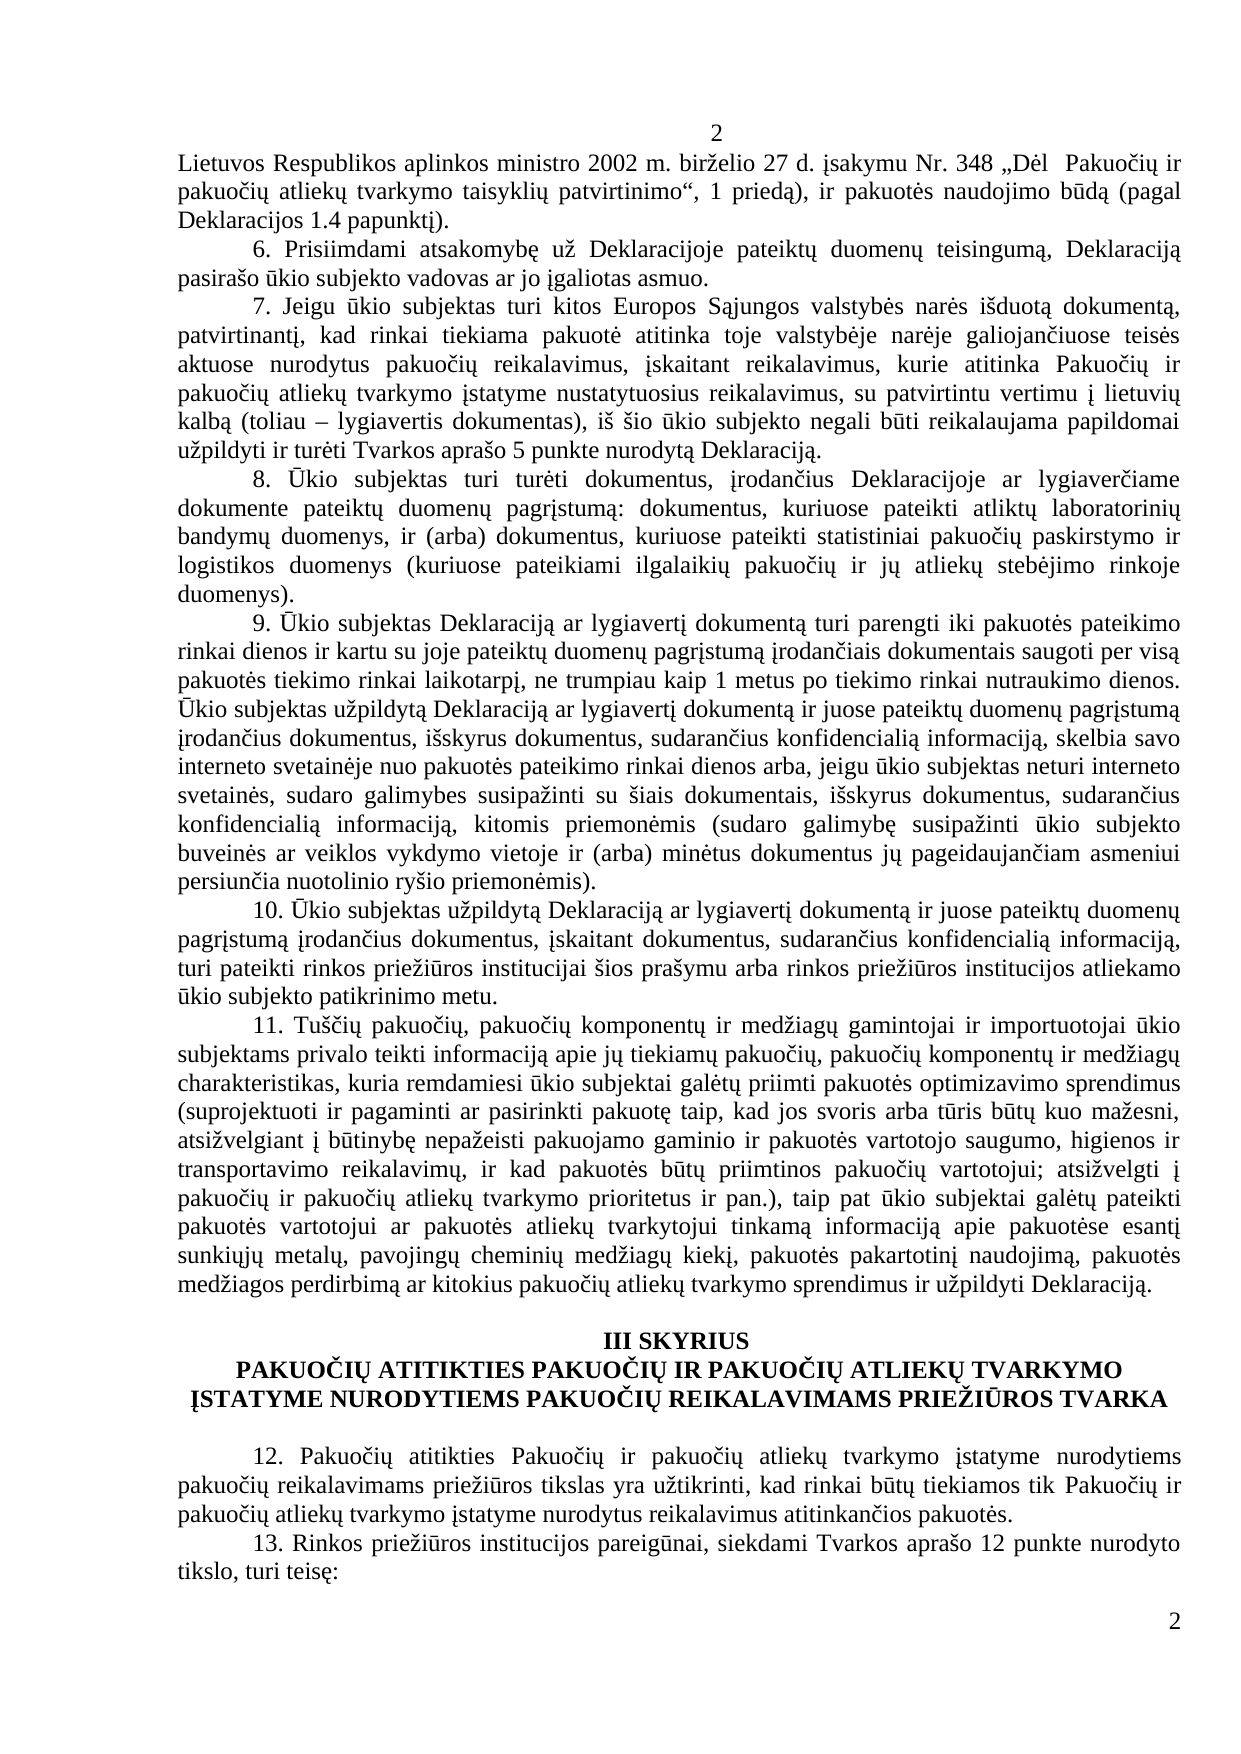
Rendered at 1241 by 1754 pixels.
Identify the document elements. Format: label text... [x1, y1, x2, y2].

text 6. Prisiimdami atsakomybę už Deklaracijoje pateiktų duomenų teisingumą, Deklaraciją pasirašo ūkio subjekto vadovas ar jo įgaliotas asmuo. [177, 234, 1181, 291]
text Lietuvos Respublikos aplinkos ministro 2002 m. birželio 27 d. įsakymu Nr. 348 „Dėl Pakuočių ir pakuočių atliekų tvarkymo taisyklių patvirtinimo“, 1 priedą), ir pakuotės naudojimo būdą (pagal Deklaracijos 1.4 papunktį). [177, 148, 1181, 234]
text PAKUOČIŲ ATITIKTIES PAKUOČIŲ IR PAKUOČIŲ ATLIEKŲ TVARKYMO ĮSTATYME NURODYTIEMS PAKUOČIŲ REIKALAVIMAMS PRIEŽIŪROS TVARKA [177, 1355, 1181, 1413]
text 7. Jeigu ūkio subjektas turi kitos Europos Sąjungos valstybės narės išduotą dokumentą, patvirtinantį, kad rinkai tiekiama pakuotė atitinka toje valstybėje narėje galiojančiuose teisės aktuose nurodytus pakuočių reikalavimus, įskaitant reikalavimus, kurie atitinka Pakuočių ir pakuočių atliekų tvarkymo įstatyme nustatytuosius reikalavimus, su patvirtintu vertimu į lietuvių kalbą (toliau – lygiavertis dokumentas), iš šio ūkio subjekto negali būti reikalaujama papildomai užpildyti ir turėti Tvarkos aprašo 5 punkte nurodytą Deklaraciją. [177, 291, 1181, 464]
text 8. Ūkio subjektas turi turėti dokumentus, įrodančius Deklaracijoje ar lygiaverčiame dokumente pateiktų duomenų pagrįstumą: dokumentus, kuriuose pateikti atliktų laboratorinių bandymų duomenys, ir (arba) dokumentus, kuriuose pateikti statistiniai pakuočių paskirstymo ir logistikos duomenys (kuriuose pateikiami ilgalaikių pakuočių ir jų atliekų stebėjimo rinkoje duomenys). [177, 464, 1181, 608]
text 10. Ūkio subjektas užpildytą Deklaraciją ar lygiavertį dokumentą ir juose pateiktų duomenų pagrįstumą įrodančius dokumentus, įskaitant dokumentus, sudarančius konfidencialią informaciją, turi pateikti rinkos priežiūros institucijai šios prašymu arba rinkos priežiūros institucijos atliekamo ūkio subjekto patikrinimo metu. [177, 895, 1181, 1010]
text 12. Pakuočių atitikties Pakuočių ir pakuočių atliekų tvarkymo įstatyme nurodytiems pakuočių reikalavimams priežiūros tikslas yra užtikrinti, kad rinkai būtų tiekiamos tik Pakuočių ir pakuočių atliekų tvarkymo įstatyme nurodytus reikalavimus atitinkančios pakuotės. [177, 1441, 1181, 1528]
text 11. Tuščių pakuočių, pakuočių komponentų ir medžiagų gamintojai ir importuotojai ūkio subjektams privalo teikti informaciją apie jų tiekiamų pakuočių, pakuočių komponentų ir medžiagų charakteristikas, kuria remdamiesi ūkio subjektai galėtų priimti pakuotės optimizavimo sprendimus (suprojektuoti ir pagaminti ar pasirinkti pakuotę taip, kad jos svoris arba tūris būtų kuo mažesni, atsižvelgiant į būtinybę nepažeisti pakuojamo gaminio ir pakuotės vartotojo saugumo, higienos ir transportavimo reikalavimų, ir kad pakuotės būtų priimtinos pakuočių vartotojui; atsižvelgti į pakuočių ir pakuočių atliekų tvarkymo prioritetus ir pan.), taip pat ūkio subjektai galėtų pateikti pakuotės vartotojui ar pakuotės atliekų tvarkytojui tinkamą informaciją apie pakuotėse esantį sunkiųjų metalų, pavojingų cheminių medžiagų kiekį, pakuotės pakartotinį naudojimą, pakuotės medžiagos perdirbimą ar kitokius pakuočių atliekų tvarkymo sprendimus ir užpildyti Deklaraciją. [177, 1010, 1181, 1298]
text III SKYRIUS [177, 1326, 1181, 1355]
text 13. Rinkos priežiūros institucijos pareigūnai, siekdami Tvarkos aprašo 12 punkte nurodyto tikslo, turi teisę: [177, 1528, 1181, 1585]
text 9. Ūkio subjektas Deklaraciją ar lygiavertį dokumentą turi parengti iki pakuotės pateikimo rinkai dienos ir kartu su joje pateiktų duomenų pagrįstumą įrodančiais dokumentais saugoti per visą pakuotės tiekimo rinkai laikotarpį, ne trumpiau kaip 1 metus po tiekimo rinkai nutraukimo dienos. Ūkio subjektas užpildytą Deklaraciją ar lygiavertį dokumentą ir juose pateiktų duomenų pagrįstumą įrodančius dokumentus, išskyrus dokumentus, sudarančius konfidencialią informaciją, skelbia savo interneto svetainėje nuo pakuotės pateikimo rinkai dienos arba, jeigu ūkio subjektas neturi interneto svetainės, sudaro galimybes susipažinti su šiais dokumentais, išskyrus dokumentus, sudarančius konfidencialią informaciją, kitomis priemonėmis (sudaro galimybę susipažinti ūkio subjekto buveinės ar veiklos vykdymo vietoje ir (arba) minėtus dokumentus jų pageidaujančiam asmeniui persiunčia nuotolinio ryšio priemonėmis). [177, 608, 1181, 895]
